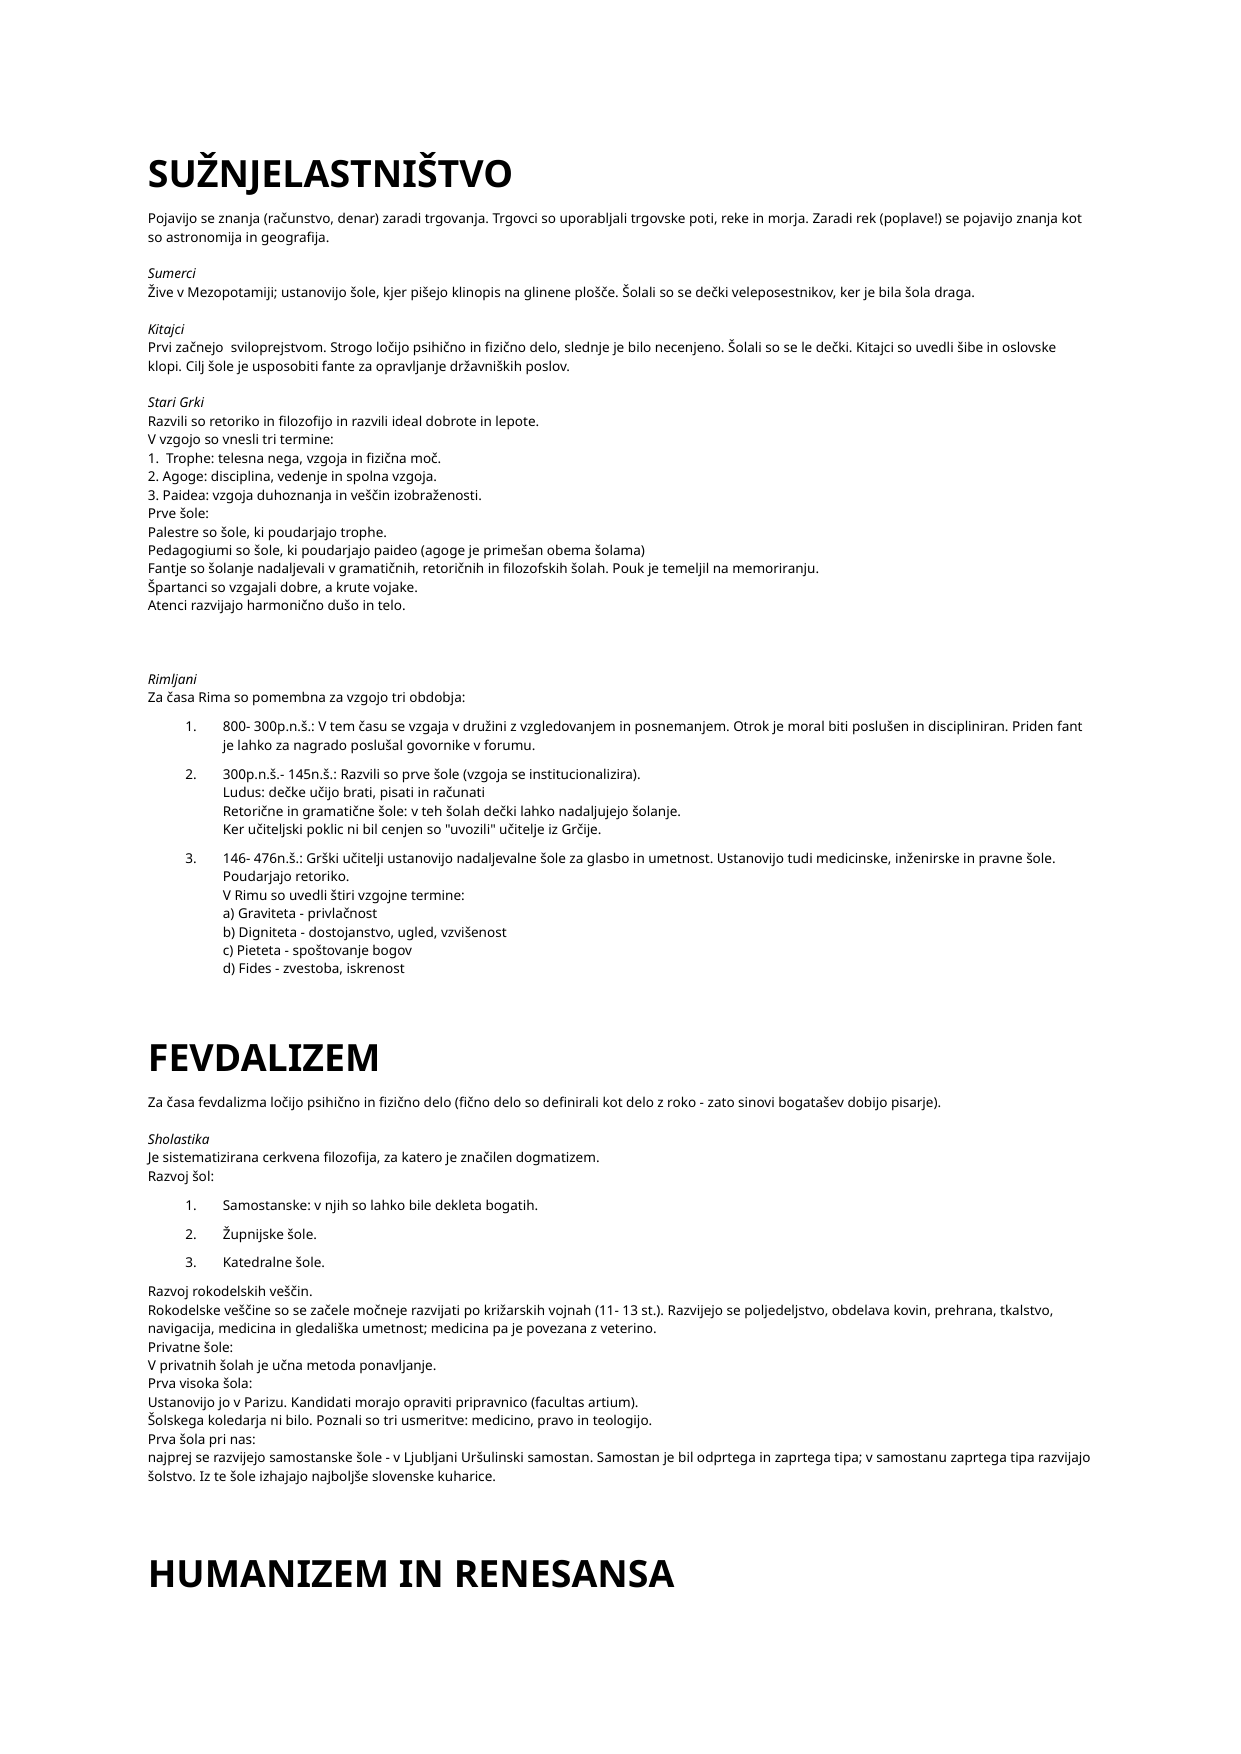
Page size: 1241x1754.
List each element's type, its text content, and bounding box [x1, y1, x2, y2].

text Razvoj rokodelskih veščin. Rokodelske veščine so se začele močneje razvijati po križarskih vojnah (11- 13 st.). Razvijejo se poljedeljstvo, obdelava kovin, prehrana, tkalstvo, navigacija, medicina in gledališka umetnost; medicina pa je povezana z veterino. Privatne šole: V privatnih šolah je učna metoda ponavljanje. Prva visoka šola: Ustanovijo jo v Parizu. Kandidati morajo opraviti pripravnico (facultas artium). Šolskega koledarja ni bilo. Poznali so tri usmeritve: medicino, pravo in teologijo. Prva šola pri nas: najprej se razvijejo samostanske šole - v Ljubljani Uršulinski samostan. Samostan je bil odprtega in zaprtega tipa; v samostanu zaprtega tipa razvijajo šolstvo. Iz te šole izhajajo najboljše slovenske kuharice. [148, 1282, 1093, 1522]
list Samostanske: v njih so lahko bile dekleta bogatih. [185, 1196, 1093, 1214]
list Župnijske šole. [185, 1224, 1093, 1243]
text Za časa fevdalizma ločijo psihično in fizično delo (fično delo so definirali kot delo z roko - zato sinovi bogatašev dobijo pisarje). Sholastika Je sistematizirana cerkvena filozofija, za katero je značilen dogmatizem. Razvoj šol: [148, 1093, 1093, 1185]
text Pojavijo se znanja (računstvo, denar) zaradi trgovanja. Trgovci so uporabljali trgovske poti, reke in morja. Zaradi rek (poplave!) se pojavijo znanja kot so astronomija in geografija. Sumerci Žive v Mezopotamiji; ustanovijo šole, kjer pišejo klinopis na glinene plošče. Šolali so se dečki veleposestnikov, ker je bila šola draga. Kitajci Prvi začnejo sviloprejstvom. Strogo ločijo psihično in fizično delo, slednje je bilo necenjeno. Šolali so se le dečki. Kitajci so uvedli šibe in oslovske klopi. Cilj šole je usposobiti fante za opravljanje državniških poslov. Stari Grki Razvili so retoriko in filozofijo in razvili ideal dobrote in lepote. V vzgojo so vnesli tri termine: 1. Trophe: telesna nega, vzgoja in fizična moč. 2. Agoge: disciplina, vedenje in spolna vzgoja. 3. Paidea: vzgoja duhoznanja in veščin izobraženosti. Prve šole: Palestre so šole, ki poudarjajo trophe. Pedagogiumi so šole, ki poudarjajo paideo (agoge je primešan obema šolama) Fantje so šolanje nadaljevali v gramatičnih, retoričnih in filozofskih šolah. Pouk je temeljil na memoriranju. Špartanci so vzgajali dobre, a krute vojake. Atenci razvijajo harmonično dušo in telo. Rimljani Za časa Rima so pomembna za vzgojo tri obdobja: [148, 209, 1093, 707]
list 300p.n.š.- 145n.š.: Razvili so prve šole (vzgoja se institucionalizira). Ludus: dečke učijo brati, pisati in računati Retorične in gramatične šole: v teh šolah dečki lahko nadaljujejo šolanje. Ker učiteljski poklic ni bil cenjen so "uvozili" učitelje iz Grčije. [185, 764, 1093, 838]
list Katedralne šole. [185, 1253, 1093, 1272]
list 800- 300p.n.š.: V tem času se vzgaja v družini z vzgledovanjem in posnemanjem. Otrok je moral biti poslušen in discipliniran. Priden fant je lahko za nagrado poslušal govornike v forumu. [185, 717, 1093, 754]
text HUMANIZEM IN RENESANSA [148, 1547, 1093, 1598]
text FEVDALIZEM [148, 1032, 1093, 1083]
list 146- 476n.š.: Grški učitelji ustanovijo nadaljevalne šole za glasbo in umetnost. Ustanovijo tudi medicinske, inženirske in pravne šole. Poudarjajo retoriko. V Rimu so uvedli štiri vzgojne termine: a) Graviteta - privlačnost b) Digniteta - dostojanstvo, ugled, vzvišenost c) Pieteta - spoštovanje bogov d) Fides - zvestoba, iskrenost [185, 849, 1093, 978]
text SUŽNJELASTNIŠTVO [148, 148, 1093, 199]
